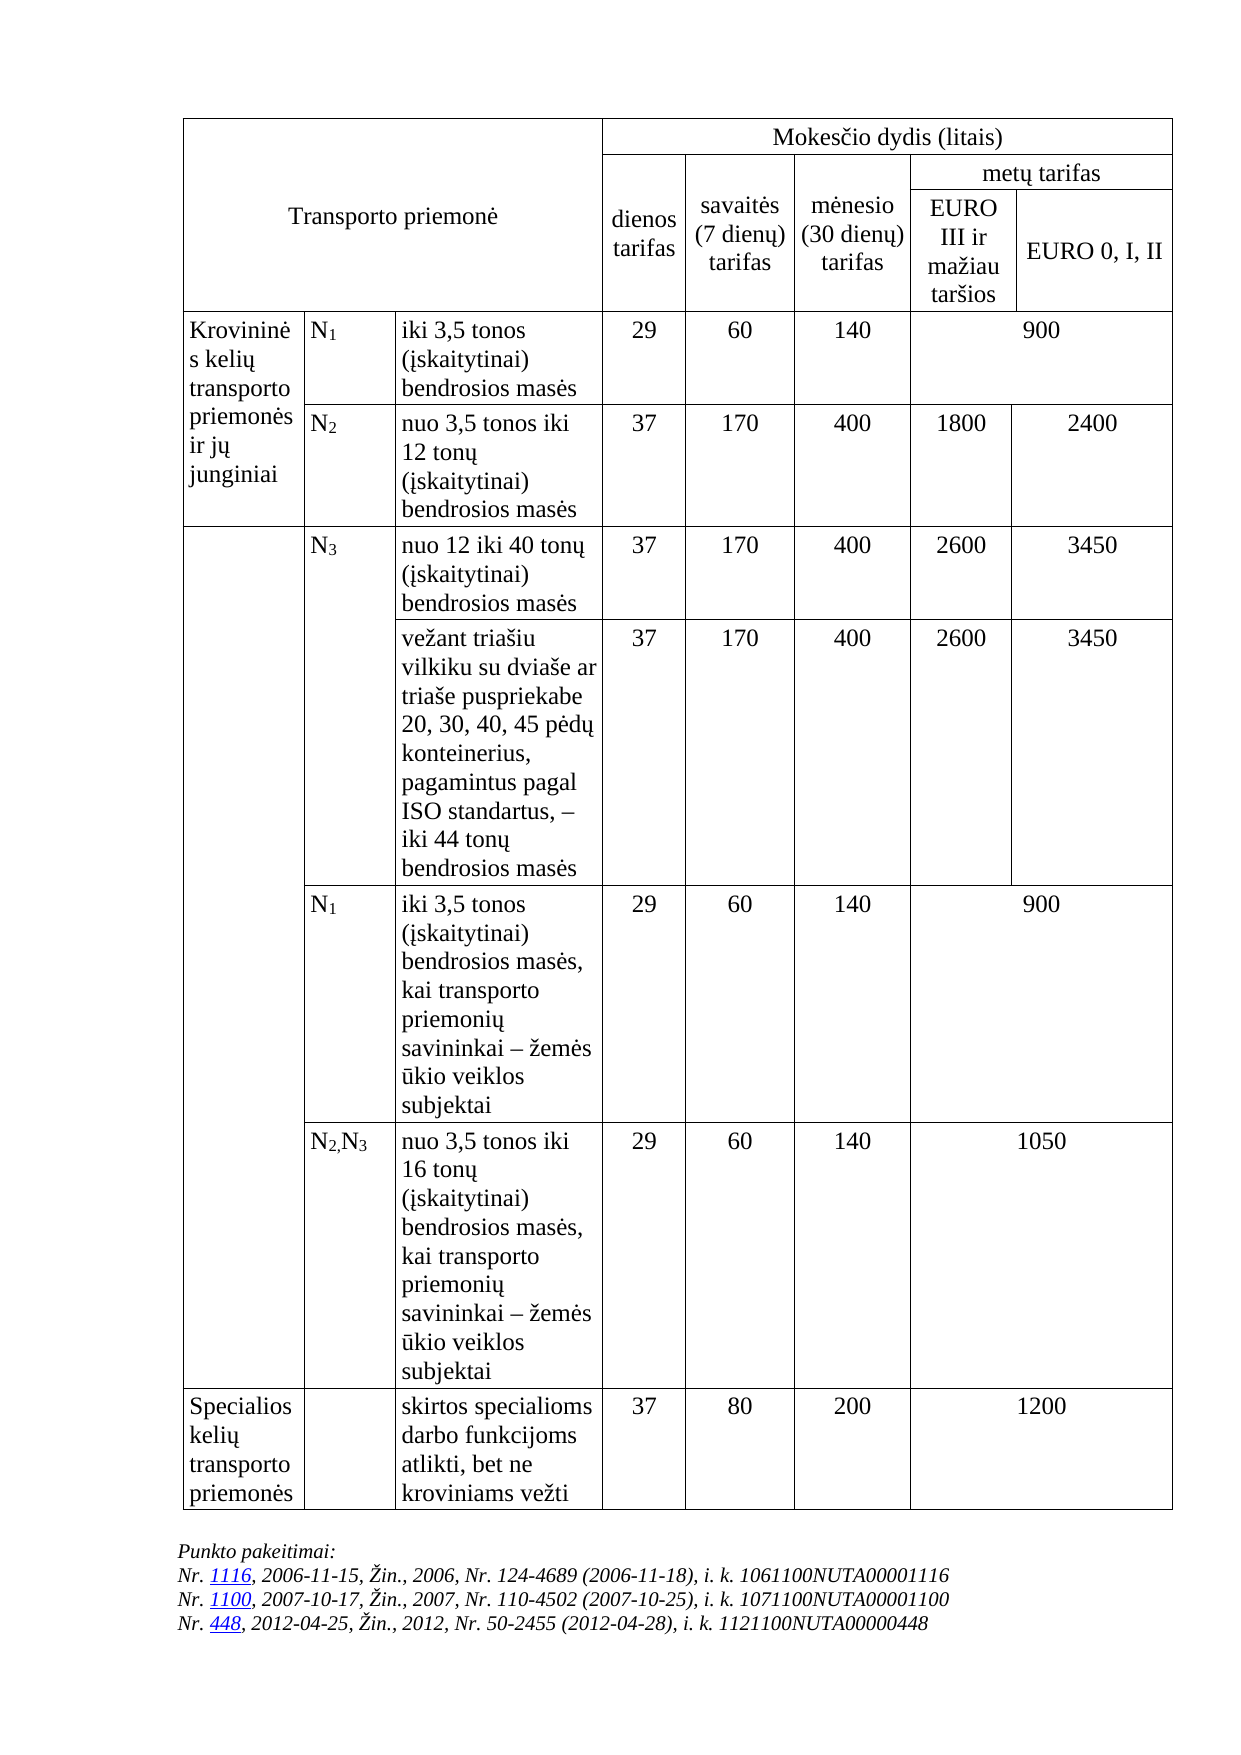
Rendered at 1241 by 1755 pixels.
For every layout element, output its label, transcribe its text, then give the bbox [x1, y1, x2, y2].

table_cell 1800 [911, 405, 1011, 526]
table_cell savaitės (7 dienų) tarifas [686, 155, 794, 311]
text Punkto pakeitimai: [177, 1539, 1181, 1563]
table_cell nuo 3,5 tonos iki 12 tonų (įskaitytinai) bendrosios masės [396, 405, 602, 526]
table_cell 29 [603, 886, 685, 1122]
table_cell skirtos specialioms darbo funkcijoms atlikti, bet ne kroviniams vežti [396, 1389, 602, 1509]
table_cell 29 [603, 312, 685, 404]
table_cell 2600 [911, 527, 1011, 619]
table_cell [305, 1389, 395, 1509]
table_cell 60 [686, 312, 794, 404]
table_cell 37 [603, 405, 685, 526]
table_cell N1 [305, 312, 395, 404]
table_cell iki 3,5 tonos (įskaitytinai) bendrosios masės, kai transporto priemonių savininkai – žemės ūkio veiklos subjektai [396, 886, 602, 1122]
table_cell 140 [795, 312, 910, 404]
table_cell 1050 [911, 1123, 1172, 1387]
table_cell vežant triašiu vilkiku su dviaše ar triaše puspriekabe 20, 30, 40, 45 pėdų konteinerius, pagamintus pagal ISO standartus, – iki 44 tonų bendrosios masės [396, 620, 602, 885]
table_cell 170 [686, 527, 794, 619]
table_cell 140 [795, 1123, 910, 1387]
table_cell N1 [305, 886, 395, 1122]
table_cell metų tarifas [911, 155, 1172, 189]
table_cell iki 3,5 tonos (įskaitytinai) bendrosios masės [396, 312, 602, 404]
table_cell 37 [603, 527, 685, 619]
table_header Mokesčio dydis (litais) [603, 119, 1172, 154]
text Nr. 1116, 2006-11-15, Žin., 2006, Nr. 124-4689 (2006-11-18), i. k. 1061100NUTA00001116 [177, 1563, 1181, 1587]
table_cell Specialios kelių transporto priemonės [184, 1389, 304, 1509]
text Nr. 1100, 2007-10-17, Žin., 2007, Nr. 110-4502 (2007-10-25), i. k. 1071100NUTA00001100 [177, 1587, 1181, 1611]
table_cell EURO III ir mažiau taršios [911, 190, 1016, 311]
text Nr. 448, 2012-04-25, Žin., 2012, Nr. 50-2455 (2012-04-28), i. k. 1121100NUTA00000448 [177, 1611, 1181, 1635]
table_cell 29 [603, 1123, 685, 1387]
table_cell 1200 [911, 1389, 1172, 1509]
table_cell 400 [795, 620, 910, 885]
table_cell mėnesio (30 dienų) tarifas [795, 155, 910, 311]
table_cell 200 [795, 1389, 910, 1509]
table_cell nuo 3,5 tonos iki 16 tonų (įskaitytinai) bendrosios masės, kai transporto priemonių savininkai – žemės ūkio veiklos subjektai [396, 1123, 602, 1387]
table_cell Krovininės kelių transporto priemonės ir jų junginiai [184, 312, 304, 526]
table_cell 80 [686, 1389, 794, 1509]
table_cell 400 [795, 405, 910, 526]
table_cell 900 [911, 886, 1172, 1122]
table_cell dienos tarifas [603, 155, 685, 311]
table_cell 170 [686, 620, 794, 885]
table_cell 2400 [1012, 405, 1172, 526]
table_cell 170 [686, 405, 794, 526]
table_cell N2 [305, 405, 395, 526]
table_cell 3450 [1012, 620, 1172, 885]
table_cell 60 [686, 1123, 794, 1387]
table_cell 3450 [1012, 527, 1172, 619]
table_cell 140 [795, 886, 910, 1122]
table_cell 37 [603, 1389, 685, 1509]
table_cell 37 [603, 620, 685, 885]
table_cell [184, 527, 304, 1387]
table_cell nuo 12 iki 40 tonų (įskaitytinai) bendrosios masės [396, 527, 602, 619]
table_cell EURO 0, I, II [1017, 190, 1172, 311]
table_cell 60 [686, 886, 794, 1122]
table_header Transporto priemonė [184, 119, 602, 311]
table_cell 2600 [911, 620, 1011, 885]
table_cell 400 [795, 527, 910, 619]
table_cell 900 [911, 312, 1172, 404]
table_cell N3 [305, 527, 395, 885]
table_cell N2,N3 [305, 1123, 395, 1387]
